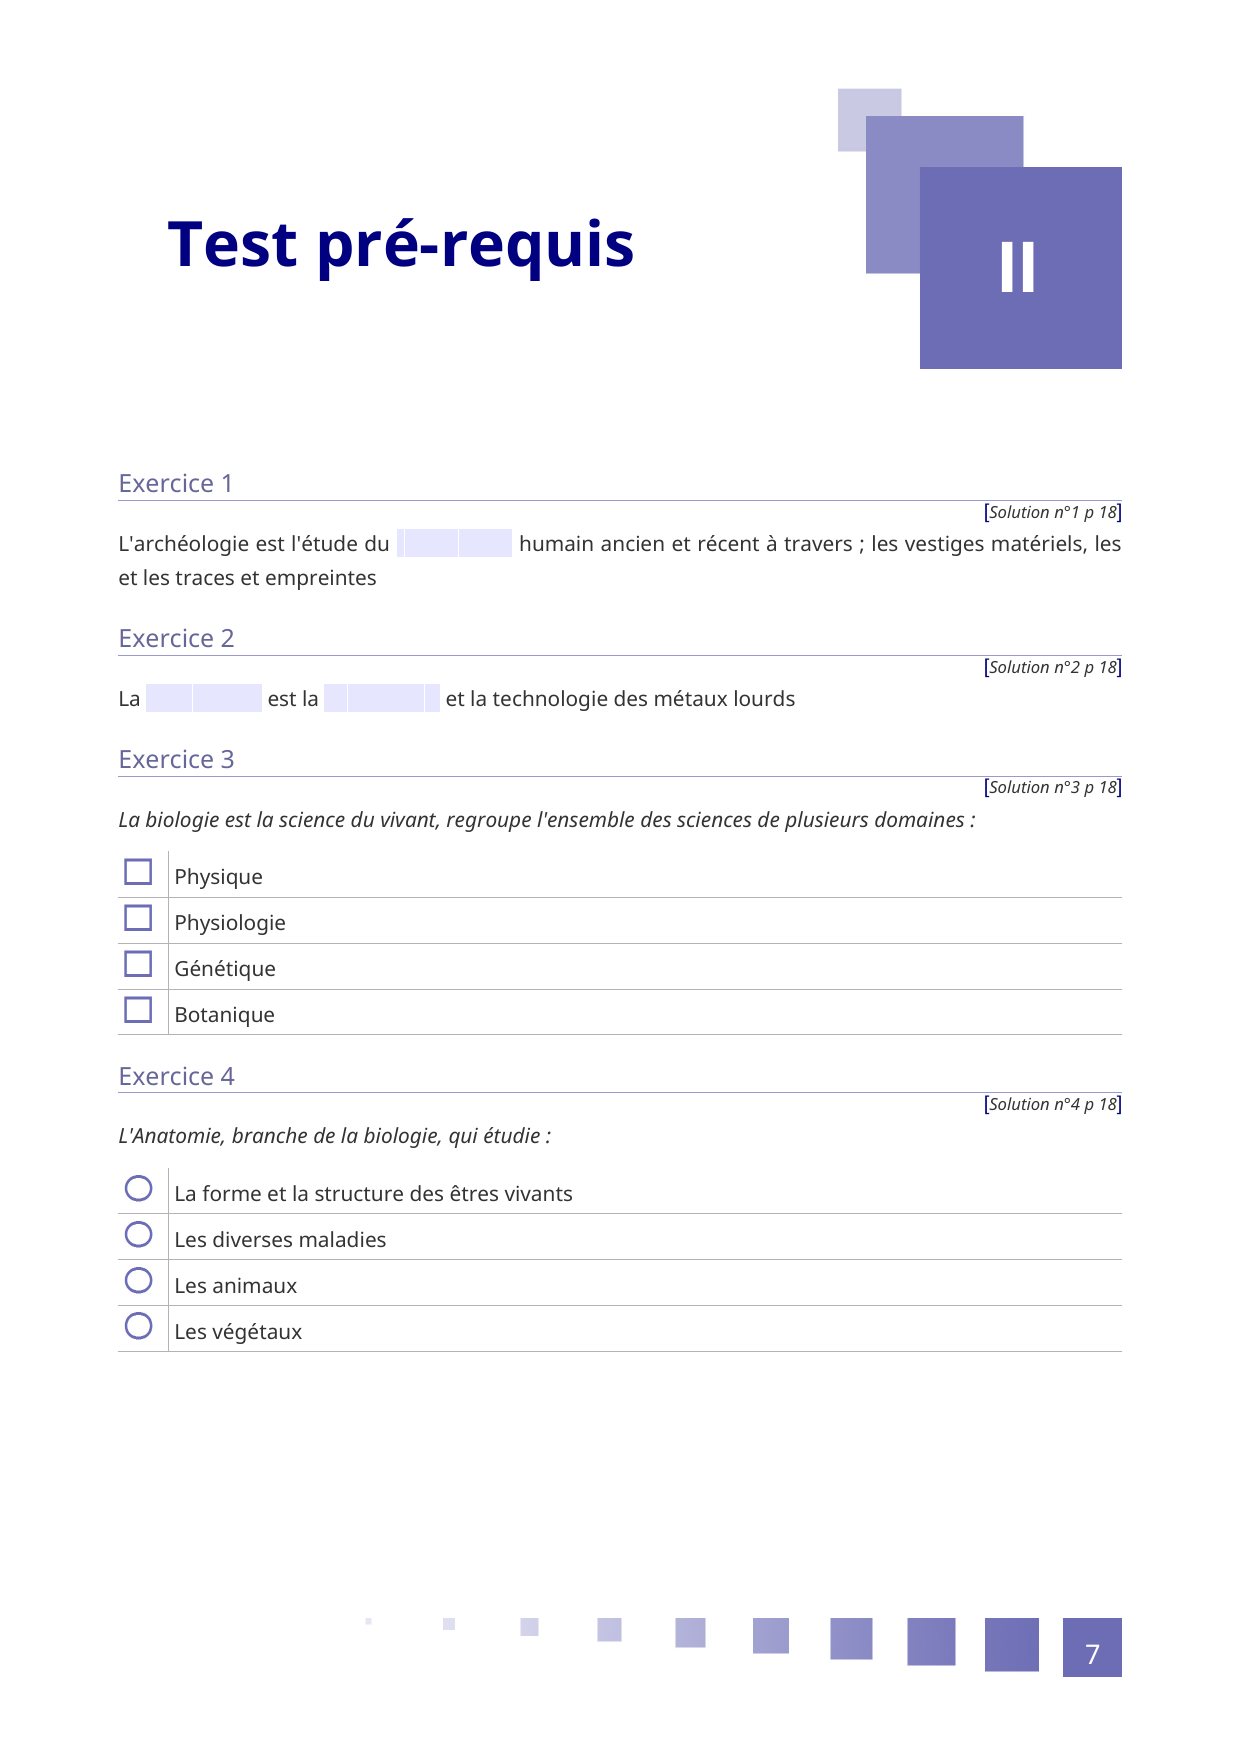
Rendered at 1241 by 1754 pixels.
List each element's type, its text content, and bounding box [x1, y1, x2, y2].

picture [123, 1265, 154, 1295]
table_header La forme et la structure des êtres vivants [169, 1168, 1122, 1213]
text [Solution n°4 p 18] [118, 1093, 1122, 1115]
text L'Anatomie, branche de la biologie, qui étudie : [118, 1121, 1122, 1150]
picture [123, 948, 154, 978]
table_cell Les végétaux [169, 1306, 1122, 1351]
text [Solution n°2 p 18] [118, 656, 1122, 678]
picture [123, 856, 154, 886]
text est la [262, 684, 324, 712]
table_cell [118, 1260, 168, 1305]
title Exercice 4 [118, 1058, 1122, 1092]
text La [118, 684, 146, 712]
picture [321, 712, 1122, 742]
picture [321, 88, 1122, 466]
table_cell Les animaux [169, 1260, 1122, 1305]
picture [321, 799, 1122, 805]
picture [123, 902, 154, 932]
picture [321, 678, 1122, 684]
title II - Test pré-requis [165, 199, 831, 284]
table_header [118, 1168, 168, 1213]
table_header [118, 851, 168, 897]
picture [123, 994, 154, 1024]
picture [321, 1618, 1122, 1678]
picture [321, 833, 1122, 851]
picture [123, 1311, 154, 1341]
title Exercice 2 [118, 621, 1122, 655]
picture [321, 523, 1122, 529]
table_cell [118, 1306, 168, 1351]
table_cell [118, 944, 168, 989]
picture [123, 1219, 154, 1249]
table_cell Les diverses maladies [169, 1214, 1122, 1259]
title Exercice 3 [118, 742, 1122, 776]
text et la technologie des métaux lourds [440, 684, 1122, 712]
table_cell [118, 1214, 168, 1259]
table_cell Physiologie [169, 898, 1122, 943]
text [Solution n°3 p 18] [118, 777, 1122, 799]
title Exercice 1 [118, 466, 1122, 500]
table_header Physique [169, 851, 1122, 897]
text La biologie est la science du vivant, regroupe l'ensemble des sciences de plusieurs domaines : [118, 805, 1122, 833]
table_cell [118, 898, 168, 943]
table_cell [118, 990, 168, 1034]
table_cell Botanique [169, 990, 1122, 1034]
picture [123, 1173, 154, 1203]
text [Solution n°1 p 18] [118, 501, 1122, 523]
picture [321, 591, 1122, 621]
text II [913, 227, 1122, 308]
text L'archéologie est l'étude du humain ancien et récent à travers ; les vestiges matériels, les et les traces et empreintes [118, 529, 1122, 591]
table_cell Génétique [169, 944, 1122, 989]
